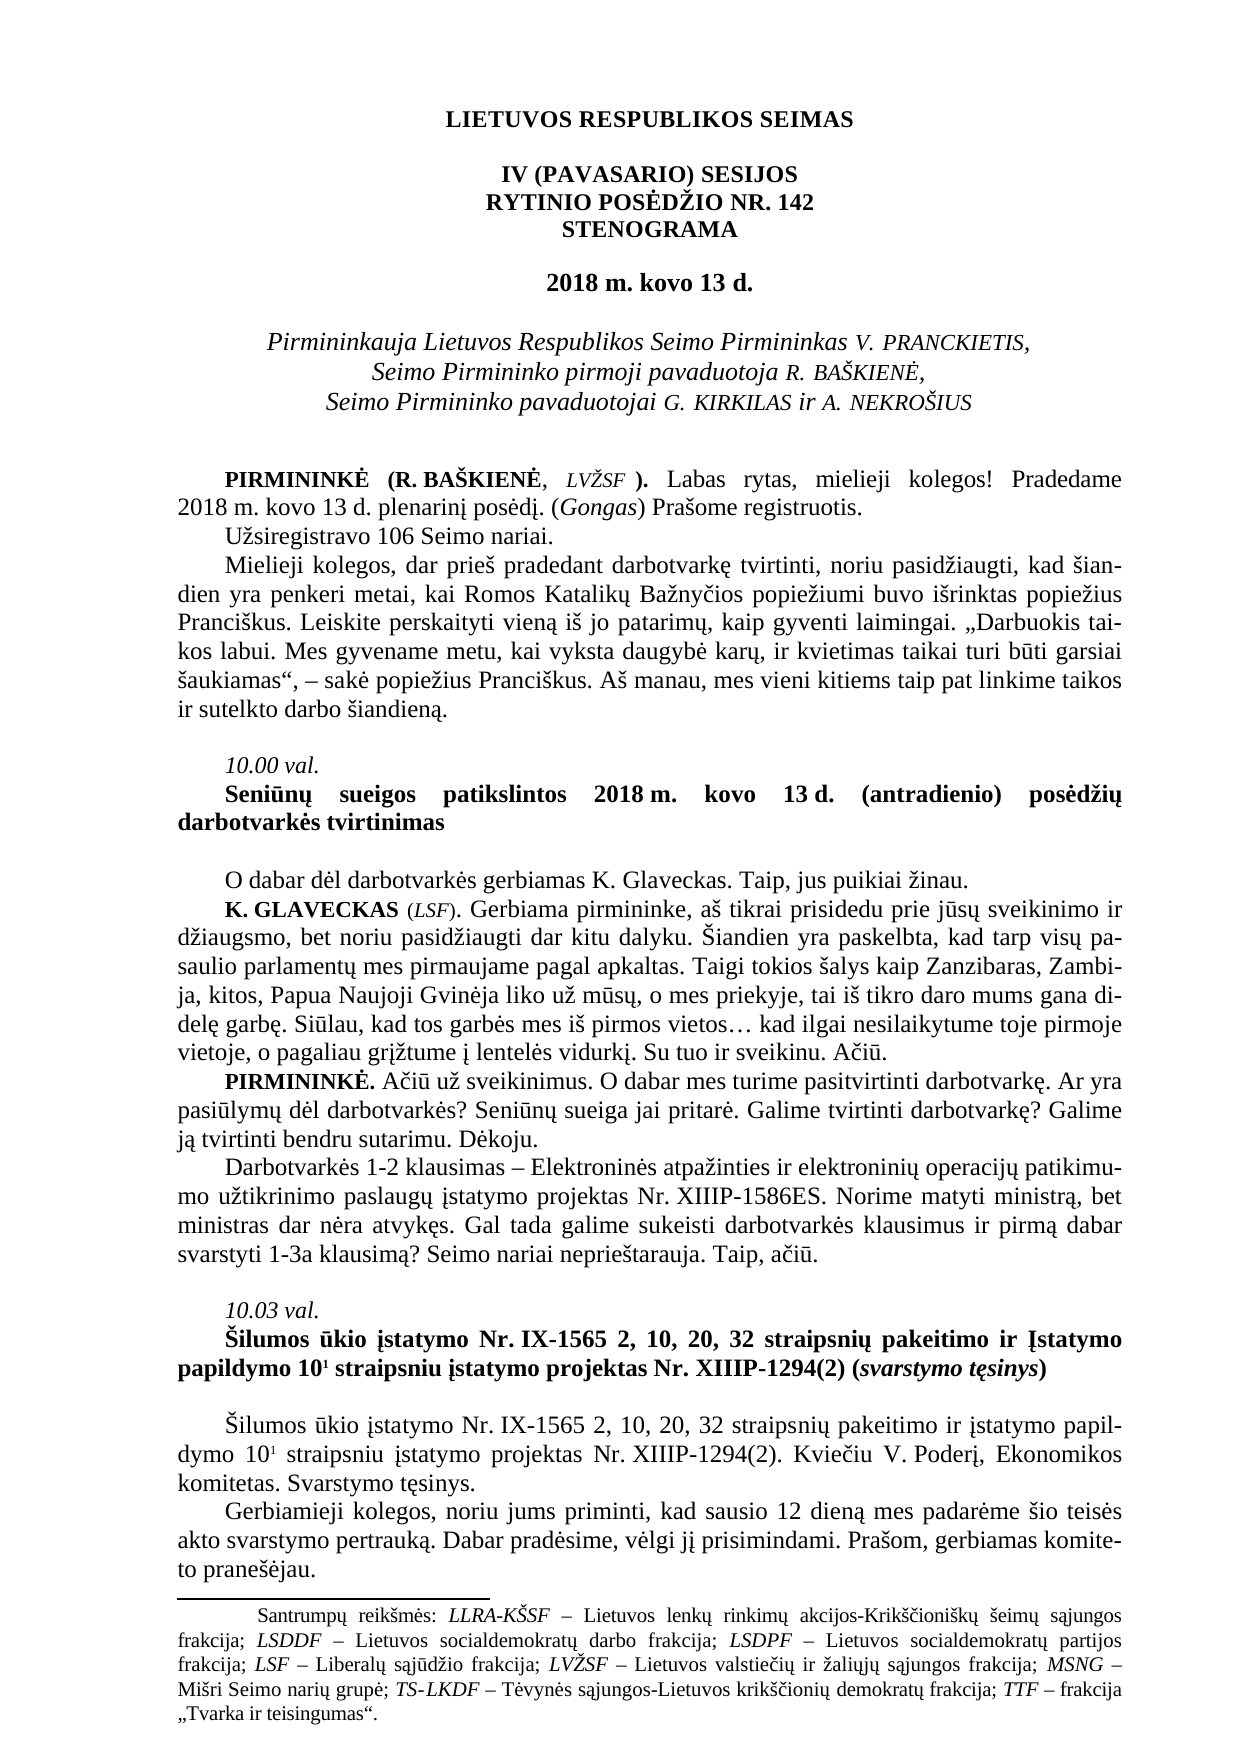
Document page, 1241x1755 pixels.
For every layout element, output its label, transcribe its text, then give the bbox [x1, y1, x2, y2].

text 10.00 val. [224, 751, 1122, 779]
text Pirmininkauja Lietuvos Respublikos Seimo Pirmininkas V. PRANCKIETIS, Seimo Pirmininko pirmoji pavaduotoja R. BAŠKIENĖ, Seimo Pirmininko pavaduotojai G. KIRKILAS ir A. NEKROŠIUS [177, 326, 1122, 416]
text Dar­bo­tvarkės 1-2 klau­si­mas – Elek­tro­ni­nės at­pa­žin­ties ir elek­tro­ni­nių ope­ra­ci­jų pa­ti­ki­mu­mo už­tik­ri­ni­mo pa­slau­gų įsta­ty­mo pro­jek­tas Nr. XIIIP-1586ES. No­ri­me ma­ty­ti mi­nist­rą, bet mi­nist­ras dar nė­ra at­vy­kęs. Gal ta­da ga­li­me su­keis­ti dar­bo­tvarkės klau­si­mus ir pir­mą da­bar svars­ty­ti 1-3a klau­si­mą? Sei­mo na­riai ne­pri­eš­ta­rau­ja. Taip, ačiū. [177, 1152, 1122, 1267]
text Ši­lu­mos ūkio įsta­ty­mo Nr. IX-1565 2, 10, 20, 32 straips­nių pa­kei­ti­mo ir Įsta­ty­mo papil­dy­mo 101 straips­niu įsta­ty­mo pro­jek­tas Nr. XIIIP-1294(2) (svars­ty­mo tę­si­nys) [177, 1324, 1122, 1381]
text Už­si­re­gist­ra­vo 106 Sei­mo na­riai. [177, 521, 1122, 550]
text PIRMININKĖ. Ačiū už svei­ki­ni­mus. O da­bar mes tu­ri­me pa­si­tvir­tin­ti dar­bo­tvarkę. Ar yra pa­siū­ly­mų dėl dar­bo­tvarkės? Se­niū­nų su­ei­ga jai pri­ta­rė. Ga­li­me tvir­tin­ti dar­bo­tvarkę? Ga­li­me ją tvir­tin­ti ben­dru su­ta­ri­mu. Dė­ko­ju. [177, 1066, 1122, 1152]
text 10.03 val. [224, 1296, 1122, 1324]
text Se­niū­nų su­ei­gos pa­tiks­lin­tos 2018 m. ko­vo 13 d. (ant­ra­die­nio) po­sė­džių darbotvarkės tvir­ti­ni­mas [177, 779, 1122, 836]
text PIRMININKĖ (R. BAŠKIENĖ, LVŽSF). La­bas ry­tas, mie­lie­ji ko­le­gos! Pra­de­da­me 2018 m. ko­vo 13 d. ple­na­ri­nį po­sė­dį. (Gon­gas) Pra­šo­me re­gist­ruo­tis. [177, 464, 1122, 521]
text Ši­lu­mos ūkio įsta­ty­mo Nr. IX-1565 2, 10, 20, 32 straips­nių pa­kei­ti­mo ir įsta­ty­mo pa­pil­dy­mo 101 straips­niu įsta­ty­mo pro­jek­tas Nr. XIIIP-1294(2). Kvie­čiu V. Po­de­rį, Eko­no­mi­kos ko­mi­te­tas. Svars­ty­mo tę­si­nys. [177, 1410, 1122, 1496]
text Ger­bia­mie­ji ko­le­gos, no­riu jums pri­min­ti, kad sau­sio 12 die­ną mes pa­da­rė­me šio tei­sės ak­to svars­ty­mo per­trau­ką. Da­bar pra­dė­si­me, vėl­gi jį pri­si­min­da­mi. Pra­šom, ger­bia­mas ko­mi­te­to pra­ne­šė­jau. [177, 1496, 1122, 1583]
title IV (PAVASARIO) SESIJOS [177, 160, 1122, 187]
text Mie­lie­ji ko­le­gos, dar prieš pra­de­dant dar­bo­tvarkę tvir­tin­ti, no­riu pa­si­džiaug­ti, kad šian­dien yra pen­ke­ri me­tai, kai Ro­mos Ka­ta­li­kų Baž­ny­čios po­pie­žiu­mi bu­vo iš­rink­tas po­pie­žius Pran­ciš­kus. Leis­ki­te per­skai­ty­ti vie­ną iš jo pa­ta­ri­mų, kaip gy­ven­ti lai­min­gai. „Dar­buo­kis tai­kos la­bui. Mes gy­ve­na­me me­tu, kai vyks­ta dau­gy­bė ka­rų, ir kvie­ti­mas tai­kai tu­ri bū­ti gar­siai šau­kia­mas“, – sa­kė po­pie­žius Pran­ciš­kus. Aš ma­nau, mes vie­ni ki­tiems taip pat lin­ki­me tai­kos ir su­telk­to dar­bo šian­die­ną. [177, 550, 1122, 722]
title RYTINIO posėdžio NR. 142 [177, 187, 1122, 215]
title STENOGRAMA [177, 215, 1122, 243]
title LIETUVOS RESPUBLIKOS SEIMAS [177, 105, 1122, 132]
text O da­bar dėl dar­bo­tvarkės ger­bia­mas K. Gla­vec­kas. Taip, jus pui­kiai ži­nau. [177, 865, 1122, 894]
text 2018 m. kovo 13 d. [177, 267, 1122, 297]
text K. GLAVECKAS (LSF). Ger­bia­ma pir­mi­nin­ke, aš tik­rai pri­si­de­du prie jū­sų svei­ki­ni­mo ir džiaugs­mo, bet no­riu pa­si­džiaug­ti dar ki­tu da­ly­ku. Šian­dien yra pa­skelb­ta, kad tarp vi­sų pa­sau­lio par­la­men­tų mes pir­mau­ja­me pa­gal ap­kal­tas. Tai­gi to­kios ša­lys kaip Zan­zi­ba­ras, Zam­bi­ja, ki­tos, Pa­pua Nau­jo­ji Gvi­nė­ja li­ko už mū­sų, o mes prie­ky­je, tai iš tik­ro da­ro mums ga­na di­de­lę gar­bę. Siū­lau, kad tos gar­bės mes iš pir­mos vie­tos… kad il­gai ne­si­lai­ky­tu­me to­je pir­mo­je vie­to­je, o pa­ga­liau grįž­tu­me į len­te­lės vi­dur­kį. Su tuo ir svei­ki­nu. Ačiū. [177, 894, 1122, 1066]
text Santrumpų reikšmės: LLRA-KŠSF – Lietuvos lenkų rinkimų akcijos-Krikščioniškų šeimų sąjungos frakcija; LSDDF – Lietuvos socialdemokratų darbo frakcija; LSDPF – Lietuvos socialdemokratų partijos frakcija; LSF – Liberalų sąjūdžio frakcija; LVŽSF – Lietuvos valstiečių ir žaliųjų sąjungos frakcija; MSNG – Mišri Seimo narių grupė; TS‑LKDF – Tėvynės sąjungos-Lietuvos krikščionių demokratų frakcija; TTF – frakcija „Tvarka ir teisingumas“. [177, 1599, 1122, 1724]
